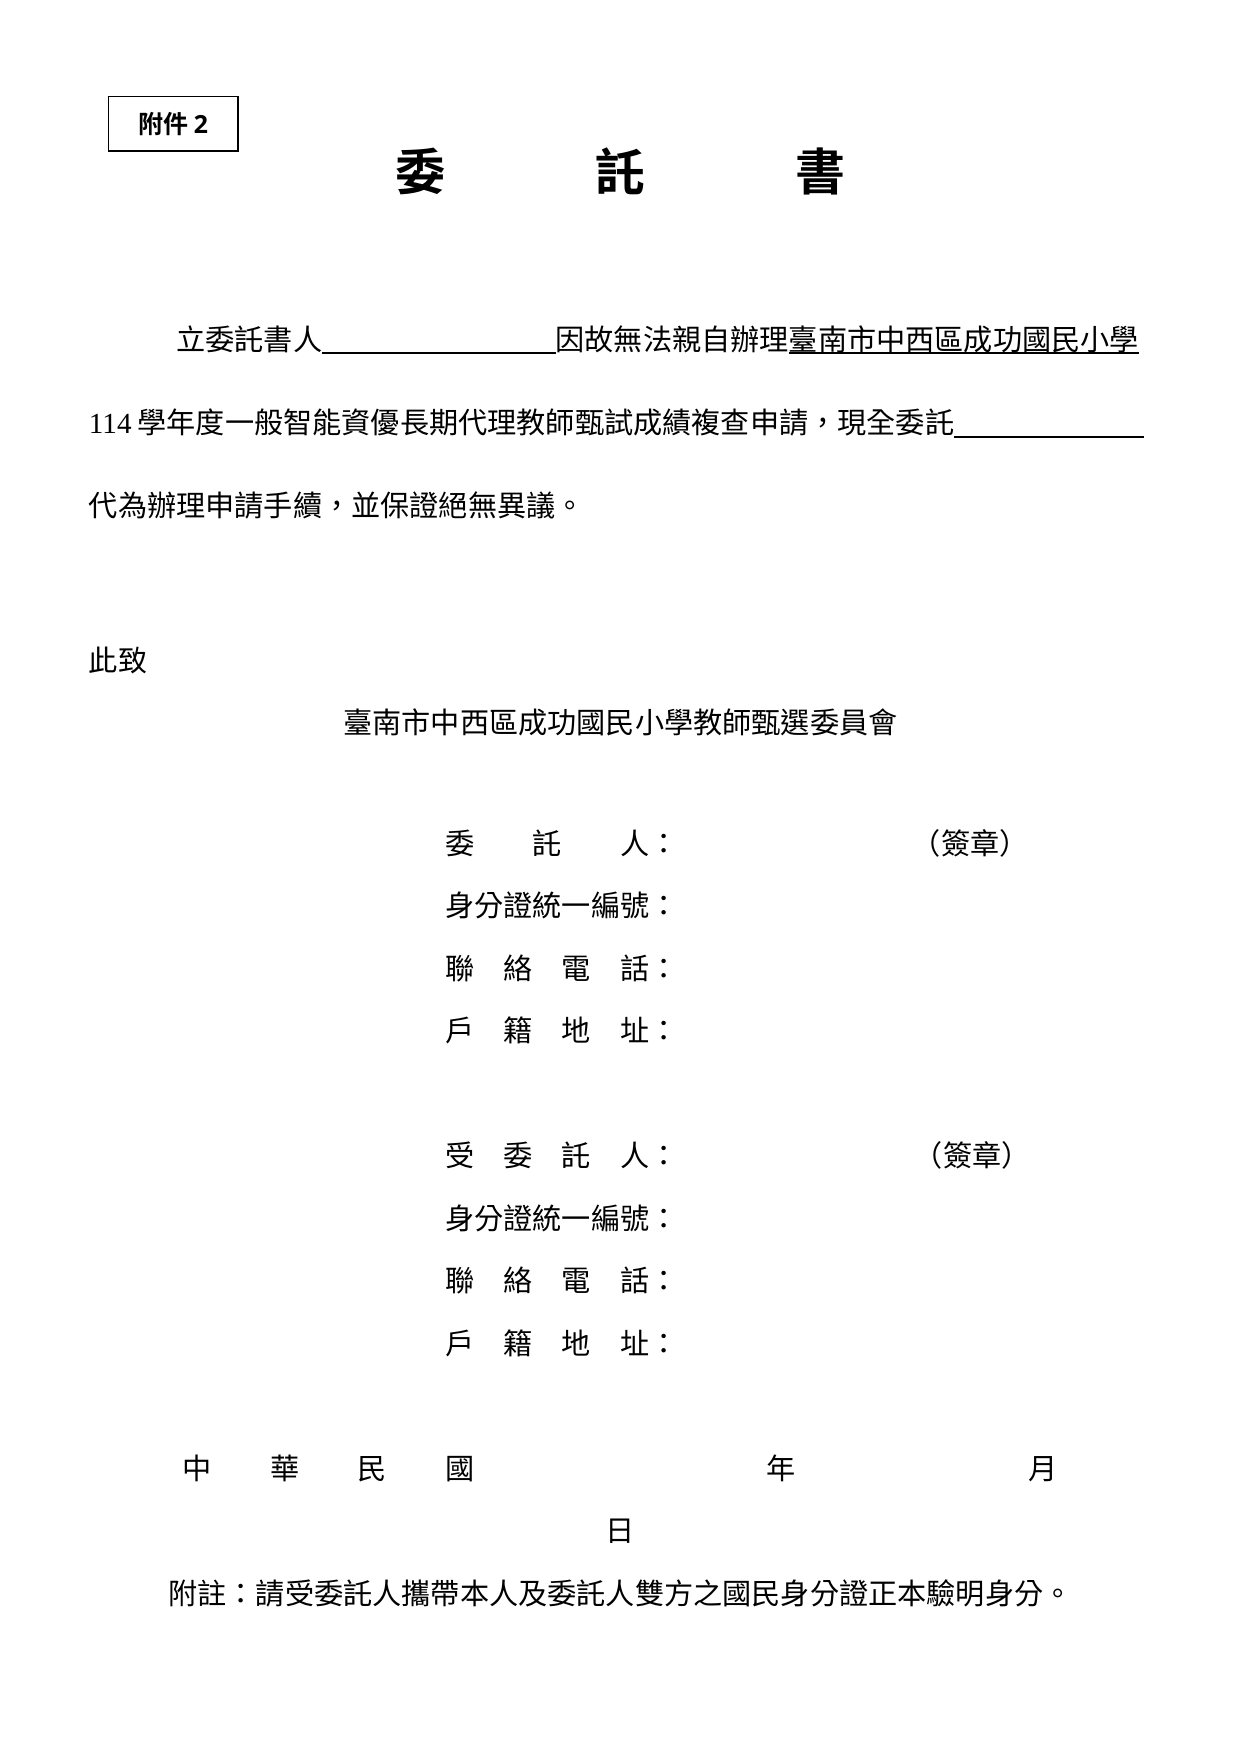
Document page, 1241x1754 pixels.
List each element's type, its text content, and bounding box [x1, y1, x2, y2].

text 身分證統一編號： [439, 867, 1152, 929]
text 附註：請受委託人攜帶本人及委託人雙方之國民身分證正本驗明身分。 [89, 1554, 1152, 1617]
text 戶 籍 地 址： [439, 1304, 1152, 1367]
text 此致 [89, 617, 1152, 679]
text 委 託 書 [89, 96, 1152, 221]
text 聯 絡 電 話： [439, 1242, 1152, 1304]
text 身分證統一編號： [439, 1179, 1152, 1242]
text 中 華 民 國 年 月 日 [89, 1429, 1152, 1554]
text 委 託 人： （簽章） [439, 804, 1152, 867]
text 戶 籍 地 址： [439, 992, 1152, 1054]
text 立委託書人 因故無法親自辦理臺南市中西區成功國民小學114學年度一般智能資優長期代理教師甄試成績複查申請，現全委託 代為辦理申請手續，並保證絕無異議。 [89, 283, 1152, 533]
text 附件2 [124, 105, 222, 141]
text 聯 絡 電 話： [439, 929, 1152, 992]
text 臺南市中西區成功國民小學教師甄選委員會 [89, 679, 1152, 742]
text 受 委 託 人： （簽章） [439, 1117, 1152, 1179]
